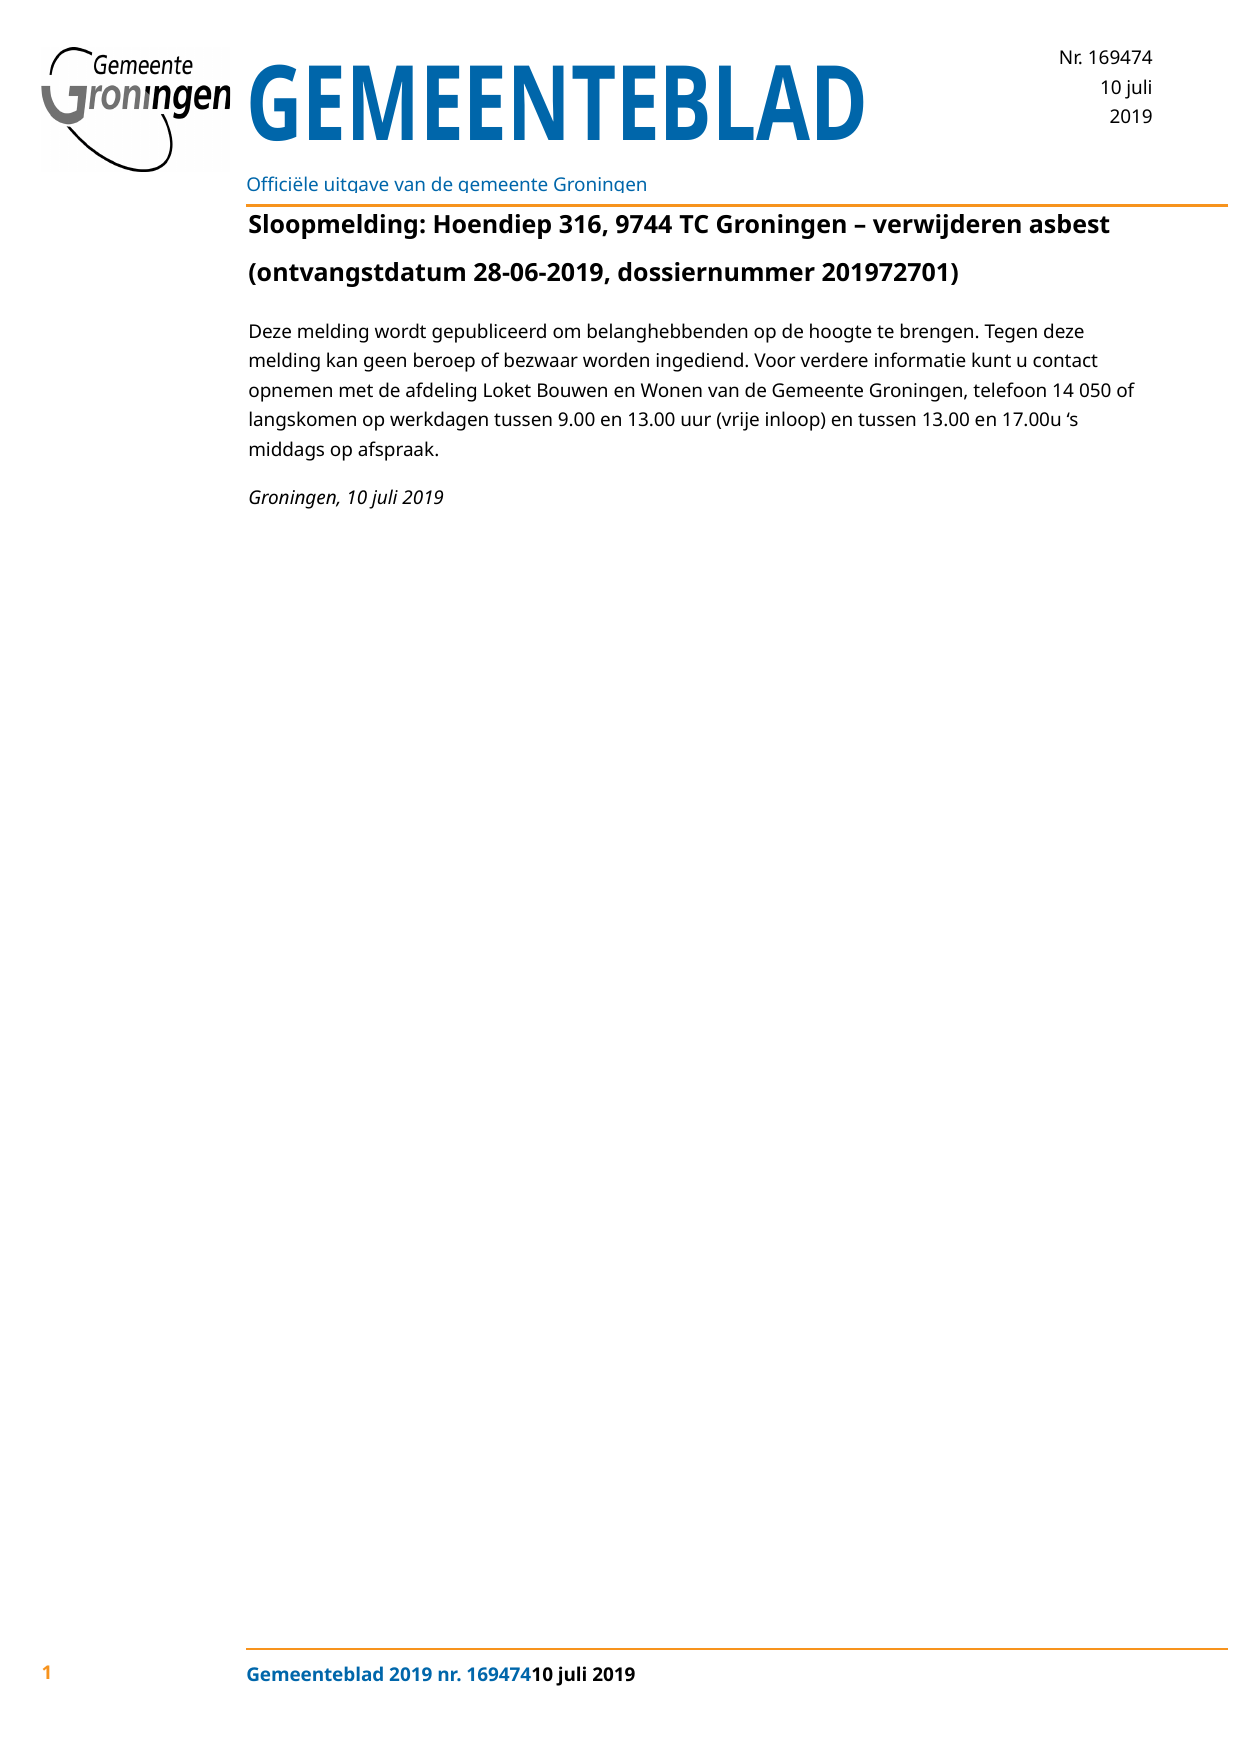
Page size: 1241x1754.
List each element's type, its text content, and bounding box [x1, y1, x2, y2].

text Sloopmelding: Hoendiep 316, 9744 TC Groningen – verwijderen asbest (ontvangstdatum 28-06-2019, dossiernummer 201972701) [248, 207, 1152, 288]
picture [41, 47, 231, 172]
text Deze melding wordt gepubliceerd om belanghebbenden op de hoogte te brengen. Tegen deze melding kan geen beroep of bezwaar worden ingediend. Voor verdere informatie kunt u contact opnemen met de afdeling Loket Bouwen en Wonen van de Gemeente Groningen, telefoon 14 050 of langskomen op werkdagen tussen 9.00 en 13.00 uur (vrije inloop) en tussen 13.00 en 17.00u ‘s middags op afspraak. [248, 318, 1152, 462]
text Groningen, 10 juli 2019 [248, 484, 1152, 510]
